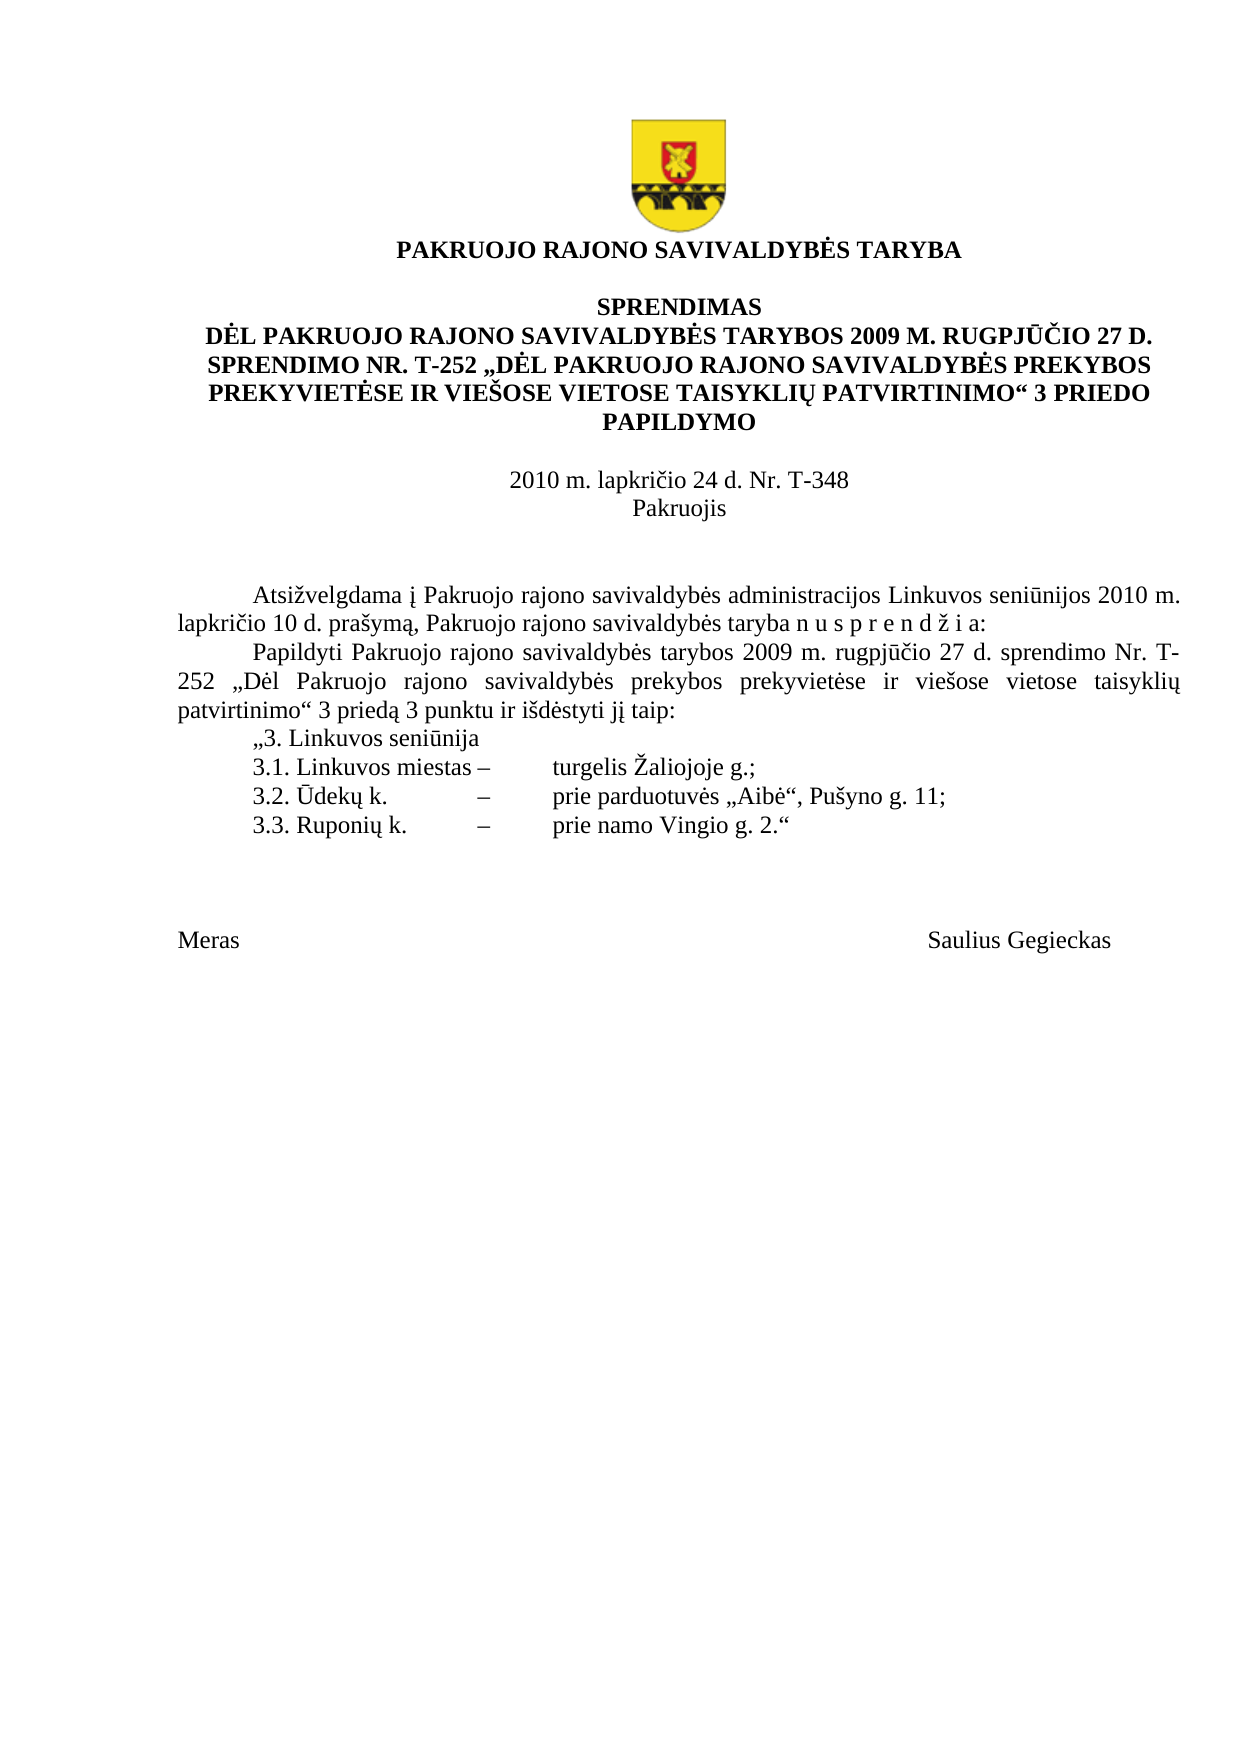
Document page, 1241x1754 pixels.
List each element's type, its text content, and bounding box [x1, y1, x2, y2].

text 2010 m. lapkričio 24 d. Nr. T-348 [177, 465, 1181, 493]
text Papildyti Pakruojo rajono savivaldybės tarybos 2009 m. rugpjūčio 27 d. sprendimo Nr. T-252 „Dėl Pakruojo rajono savivaldybės prekybos prekyvietėse ir viešose vietose taisyklių patvirtinimo“ 3 priedą 3 punktu ir išdėstyti jį taip: [177, 637, 1181, 723]
text Pakruojis [177, 493, 1181, 522]
text SPRENDIMAS [177, 292, 1181, 321]
text Meras Saulius Gegieckas [177, 925, 1181, 953]
text 3.1. Linkuvos miestas – turgelis Žaliojoje g.; [177, 752, 1181, 781]
text PAKRUOJO RAJONO SAVIVALDYBĖS TARYBA [177, 235, 1181, 263]
text 3.2. Ūdekų k. – prie parduotuvės „Aibė“, Pušyno g. 11; [177, 781, 1181, 810]
text DĖL PAKRUOJO RAJONO SAVIVALDYBĖS TARYBOS 2009 M. RUGPJŪČIO 27 D. SPRENDIMO NR. T-252 „DĖL PAKRUOJO RAJONO SAVIVALDYBĖS PREKYBOS PREKYVIETĖSE IR VIEŠOSE VIETOSE TAISYKLIŲ PATVIRTINIMO“ 3 PRIEDO PAPILDYMO [177, 321, 1181, 436]
text 3.3. Ruponių k. – prie namo Vingio g. 2.“ [177, 810, 1181, 838]
text „3. Linkuvos seniūnija [177, 723, 1181, 752]
text Atsižvelgdama į Pakruojo rajono savivaldybės administracijos Linkuvos seniūnijos 2010 m. lapkričio 10 d. prašymą, Pakruojo rajono savivaldybės taryba n u s p r e n d ž i a: [177, 580, 1181, 637]
